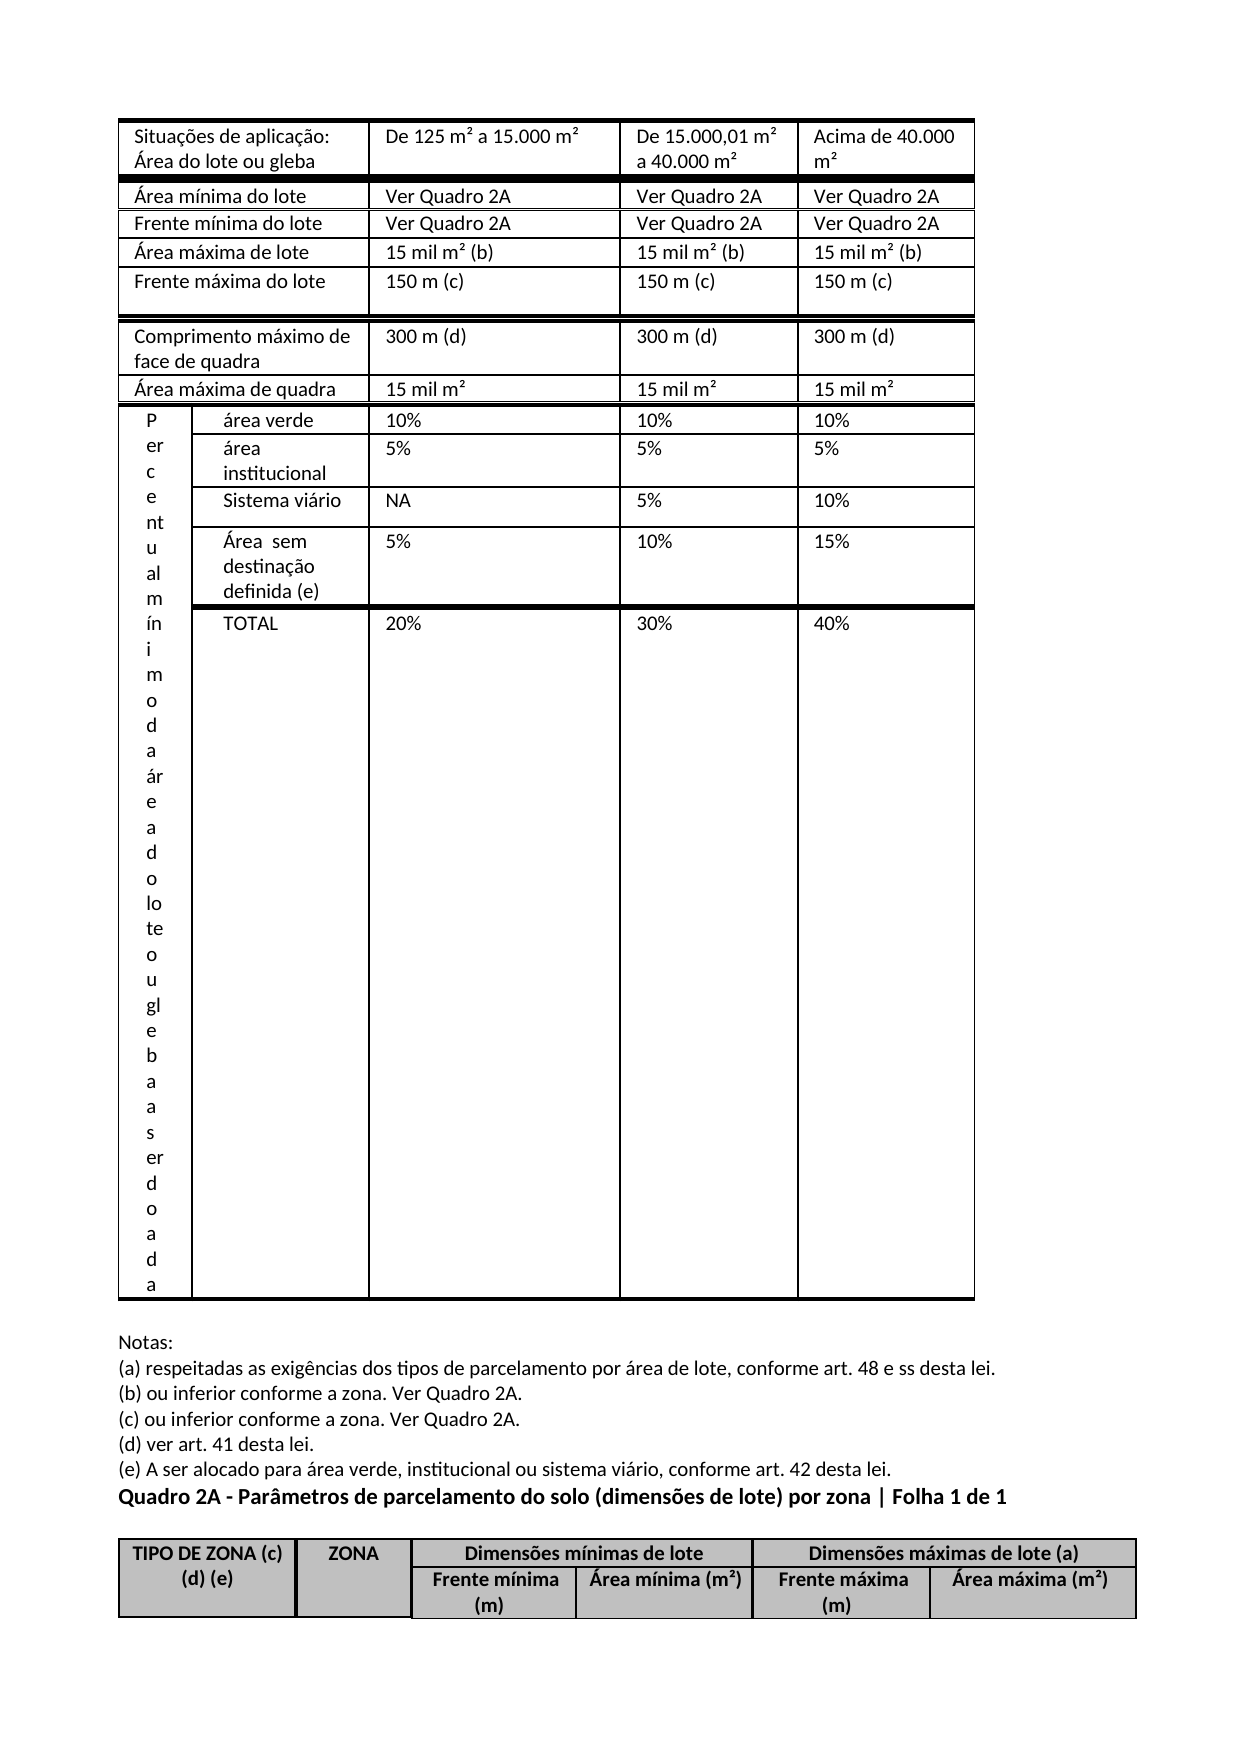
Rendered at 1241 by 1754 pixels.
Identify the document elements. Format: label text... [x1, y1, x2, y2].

table_cell 5% [621, 435, 797, 486]
table_cell Situações de aplicação: Área do lote ou gleba [119, 123, 368, 174]
table_cell 5% [799, 435, 974, 486]
table_header Dimensões máximas de lote (a) [754, 1540, 1135, 1566]
table_cell Ver Quadro 2A [370, 183, 619, 208]
table_cell 10% [621, 407, 797, 433]
table_cell 300 m (d) [621, 323, 797, 374]
table_header Dimensões mínimas de lote [413, 1540, 751, 1566]
table_cell De 15.000,01 m² a 40.000 m² [621, 123, 797, 174]
table_cell Área mínima do lote [119, 183, 368, 208]
table_cell NA [370, 488, 619, 526]
table_header ZONA [298, 1540, 410, 1616]
table_cell Frente mínima (m) [413, 1568, 575, 1618]
table_cell 5% [370, 528, 619, 604]
text (c) ou inferior conforme a zona. Ver Quadro 2A. [118, 1406, 1122, 1431]
table_cell 15% [799, 528, 974, 604]
table_cell Ver Quadro 2A [799, 211, 974, 237]
table_cell Frente mínima do lote [119, 211, 368, 237]
table_cell 40% [799, 610, 974, 1297]
table_cell De 125 m² a 15.000 m² [370, 123, 619, 174]
table_cell Ver Quadro 2A [621, 183, 797, 208]
table_cell Percentual mínimo da área do lote ou gleba a ser doada [119, 407, 191, 1297]
table_cell Ver Quadro 2A [621, 211, 797, 237]
table_header TIPO DE ZONA (c) (d) (e) [120, 1540, 294, 1616]
text (b) ou inferior conforme a zona. Ver Quadro 2A. [118, 1380, 1122, 1406]
table_cell 150 m (c) [621, 268, 797, 314]
text (d) ver art. 41 desta lei. [118, 1431, 1122, 1457]
table_cell 15 mil m² [370, 376, 619, 401]
table_cell 300 m (d) [799, 323, 974, 374]
table_cell Área máxima de quadra [119, 376, 368, 401]
table_cell 10% [370, 407, 619, 433]
table_cell 20% [370, 610, 619, 1297]
table_cell Área máxima (m²) [931, 1568, 1135, 1618]
table_cell Ver Quadro 2A [799, 183, 974, 208]
table_cell 15 mil m² [799, 376, 974, 401]
table_cell 300 m (d) [370, 323, 619, 374]
table_cell 15 mil m² [621, 376, 797, 401]
text (a) respeitadas as exigências dos tipos de parcelamento por área de lote, conforme art. 48 e ss desta lei. [118, 1355, 1122, 1380]
table_cell Frente máxima do lote [119, 268, 368, 314]
table_cell Acima de 40.000 m² [799, 123, 974, 174]
table_cell 10% [621, 528, 797, 604]
table_cell 15 mil m² (b) [370, 239, 619, 266]
table_cell 5% [370, 435, 619, 486]
table_cell Área máxima de lote [119, 239, 368, 266]
table_cell Área mínima (m²) [577, 1568, 751, 1618]
table_cell 5% [621, 488, 797, 526]
table_cell área institucional [193, 435, 368, 486]
table_cell 30% [621, 610, 797, 1297]
text (e) A ser alocado para área verde, institucional ou sistema viário, conforme art. 42 desta lei. [118, 1457, 1122, 1482]
table_cell Ver Quadro 2A [370, 211, 619, 237]
table_cell Frente máxima (m) [754, 1568, 929, 1618]
table_cell 15 mil m² (b) [621, 239, 797, 266]
table_cell Sistema viário [193, 488, 368, 526]
table_cell área verde [193, 407, 368, 433]
table_cell Comprimento máximo de face de quadra [119, 323, 368, 374]
table_cell 150 m (c) [799, 268, 974, 314]
table_cell 15 mil m² (b) [799, 239, 974, 266]
text Quadro 2A - Parâmetros de parcelamento do solo (dimensões de lote) por zona | Folha 1 de 1 [118, 1482, 1122, 1510]
text Notas: [118, 1329, 1122, 1355]
table_cell Área sem destinação definida (e) [193, 528, 368, 604]
table_cell TOTAL [193, 610, 368, 1297]
table_cell 150 m (c) [370, 268, 619, 314]
table_cell 10% [799, 407, 974, 433]
table_cell 10% [799, 488, 974, 526]
